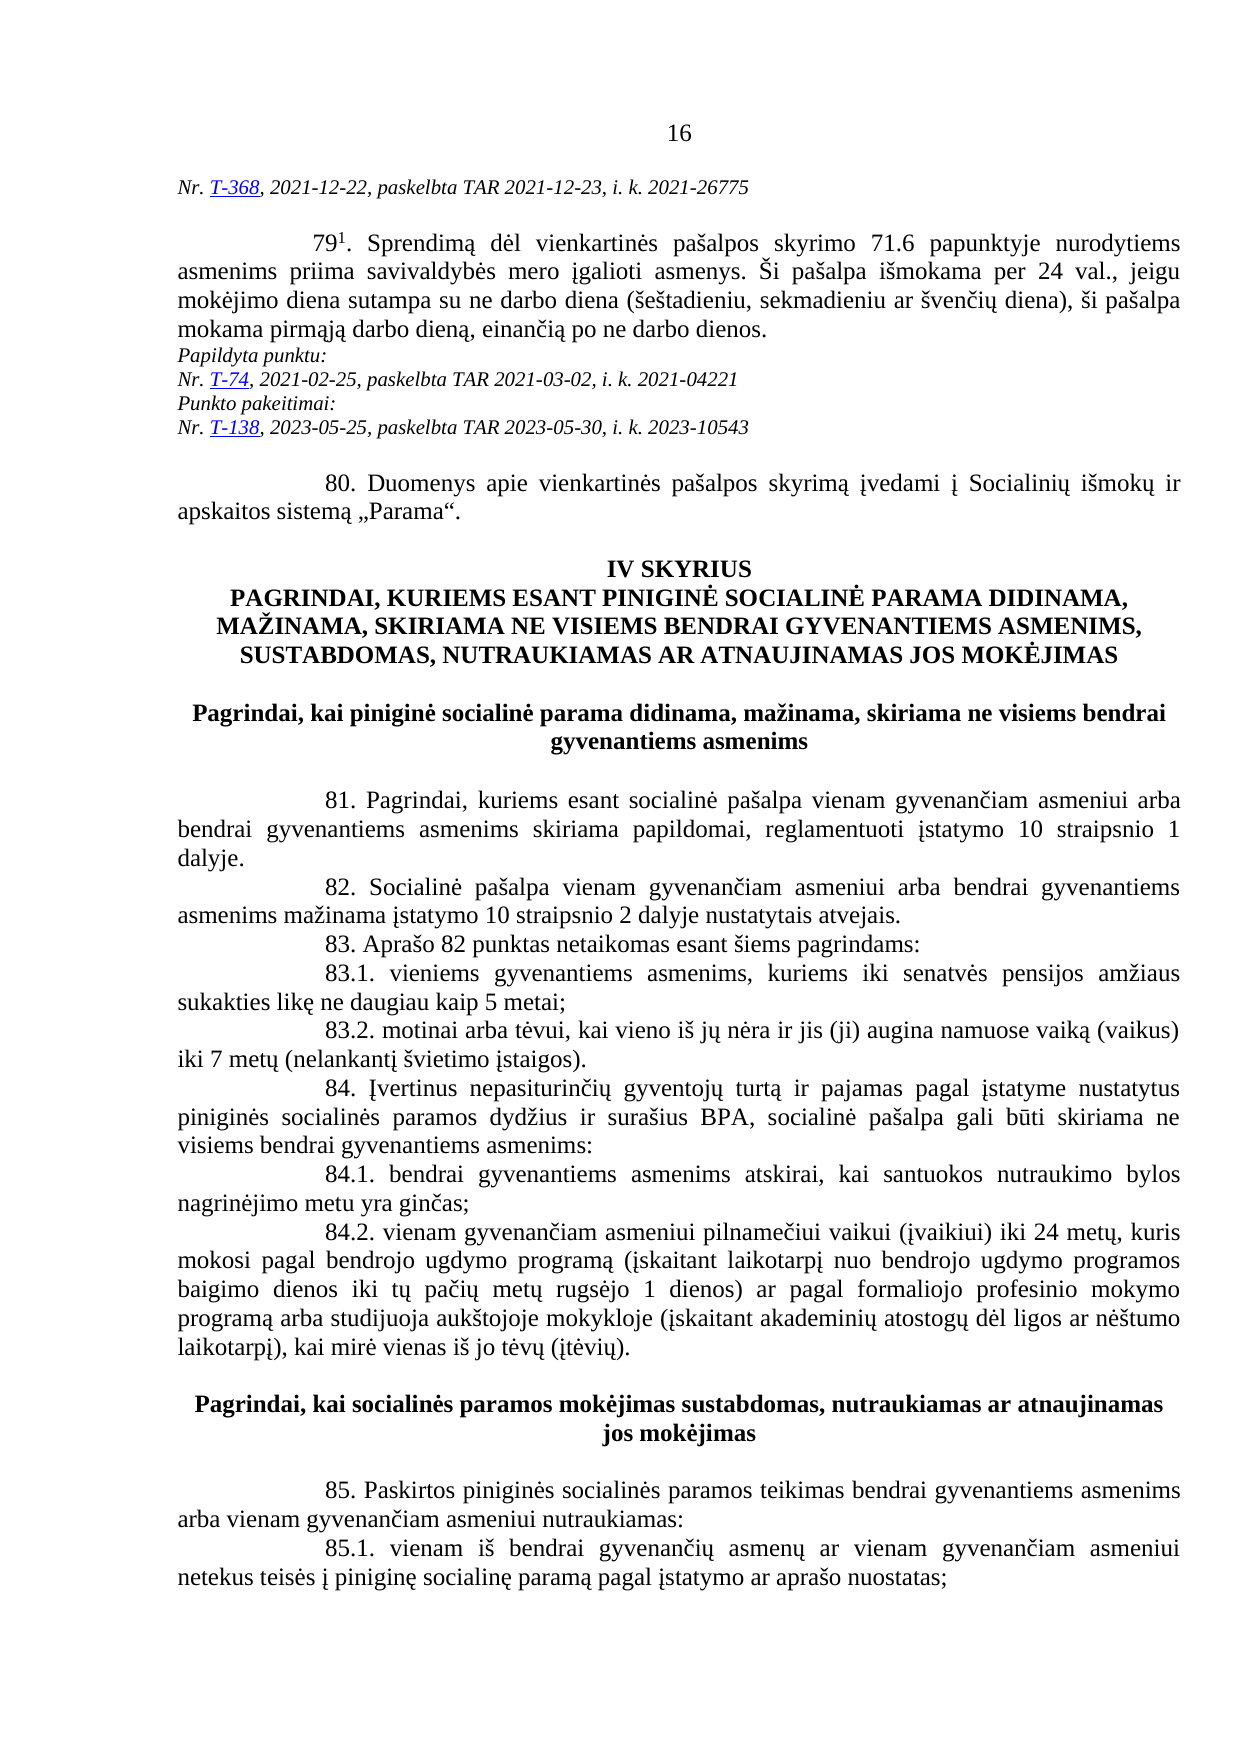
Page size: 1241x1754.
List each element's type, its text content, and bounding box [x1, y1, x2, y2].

text 81. Pagrindai, kuriems esant socialinė pašalpa vienam gyvenančiam asmeniui arba bendrai gyvenantiems asmenims skiriama papildomai, reglamentuoti įstatymo 10 straipsnio 1 dalyje. [177, 785, 1181, 872]
text 85.1. vienam iš bendrai gyvenančių asmenų ar vienam gyvenančiam asmeniui netekus teisės į piniginę socialinę paramą pagal įstatymo ar aprašo nuostatas; [177, 1533, 1181, 1590]
text 82. Socialinė pašalpa vienam gyvenančiam asmeniui arba bendrai gyvenantiems asmenims mažinama įstatymo 10 straipsnio 2 dalyje nustatytais atvejais. [177, 872, 1181, 929]
text Pagrindai, kai socialinės paramos mokėjimas sustabdomas, nutraukiamas ar atnaujinamas jos mokėjimas [177, 1389, 1181, 1447]
text Nr. T-74, 2021-02-25, paskelbta TAR 2021-03-02, i. k. 2021-04221 [177, 367, 1181, 391]
text Nr. T-138, 2023-05-25, paskelbta TAR 2023-05-30, i. k. 2023-10543 [177, 415, 1181, 439]
text IV SKYRIUS [177, 554, 1181, 583]
text 83. Aprašo 82 punktas netaikomas esant šiems pagrindams: [177, 929, 1181, 958]
text 80. Duomenys apie vienkartinės pašalpos skyrimą įvedami į Socialinių išmokų ir apskaitos sistemą „Parama“. [177, 468, 1181, 525]
text 85. Paskirtos piniginės socialinės paramos teikimas bendrai gyvenantiems asmenims arba vienam gyvenančiam asmeniui nutraukiamas: [177, 1475, 1181, 1533]
text 83.1. vieniems gyvenantiems asmenims, kuriems iki senatvės pensijos amžiaus sukakties likę ne daugiau kaip 5 metai; [177, 958, 1181, 1015]
text Nr. T-368, 2021-12-22, paskelbta TAR 2021-12-23, i. k. 2021-26775 [177, 175, 1181, 199]
text Papildyta punktu: [177, 343, 1181, 367]
text 84.2. vienam gyvenančiam asmeniui pilnamečiui vaikui (įvaikiui) iki 24 metų, kuris mokosi pagal bendrojo ugdymo programą (įskaitant laikotarpį nuo bendrojo ugdymo programos baigimo dienos iki tų pačių metų rugsėjo 1 dienos) ar pagal formaliojo profesinio mokymo programą arba studijuoja aukštojoje mokykloje (įskaitant akademinių atostogų dėl ligos ar nėštumo laikotarpį), kai mirė vienas iš jo tėvų (įtėvių). [177, 1217, 1181, 1360]
text Punkto pakeitimai: [177, 391, 1181, 415]
text 84.1. bendrai gyvenantiems asmenims atskirai, kai santuokos nutraukimo bylos nagrinėjimo metu yra ginčas; [177, 1159, 1181, 1217]
text PAGRINDAI, kuriems esant PINIGINĖ SOCIALINĖ parama didinama, mažinama, skiriama ne visiems bendrai gyvenantiems asmenims, sustabdomas, nutraukiamas ar atnaujinamas jos mokėjimas [177, 583, 1181, 669]
text 791. Sprendimą dėl vienkartinės pašalpos skyrimo 71.6 papunktyje nurodytiems asmenims priima savivaldybės mero įgalioti asmenys. Ši pašalpa išmokama per 24 val., jeigu mokėjimo diena sutampa su ne darbo diena (šeštadieniu, sekmadieniu ar švenčių diena), ši pašalpa mokama pirmąją darbo dieną, einančią po ne darbo dienos. [177, 228, 1181, 343]
text 84. Įvertinus nepasiturinčių gyventojų turtą ir pajamas pagal įstatyme nustatytus piniginės socialinės paramos dydžius ir surašius BPA, socialinė pašalpa gali būti skiriama ne visiems bendrai gyvenantiems asmenims: [177, 1073, 1181, 1159]
text Pagrindai, kai piniginė socialinė parama didinama, mažinama, skiriama ne visiems bendrai gyvenantiems asmenims [177, 698, 1181, 755]
text 83.2. motinai arba tėvui, kai vieno iš jų nėra ir jis (ji) augina namuose vaiką (vaikus) iki 7 metų (nelankantį švietimo įstaigos). [177, 1015, 1181, 1073]
